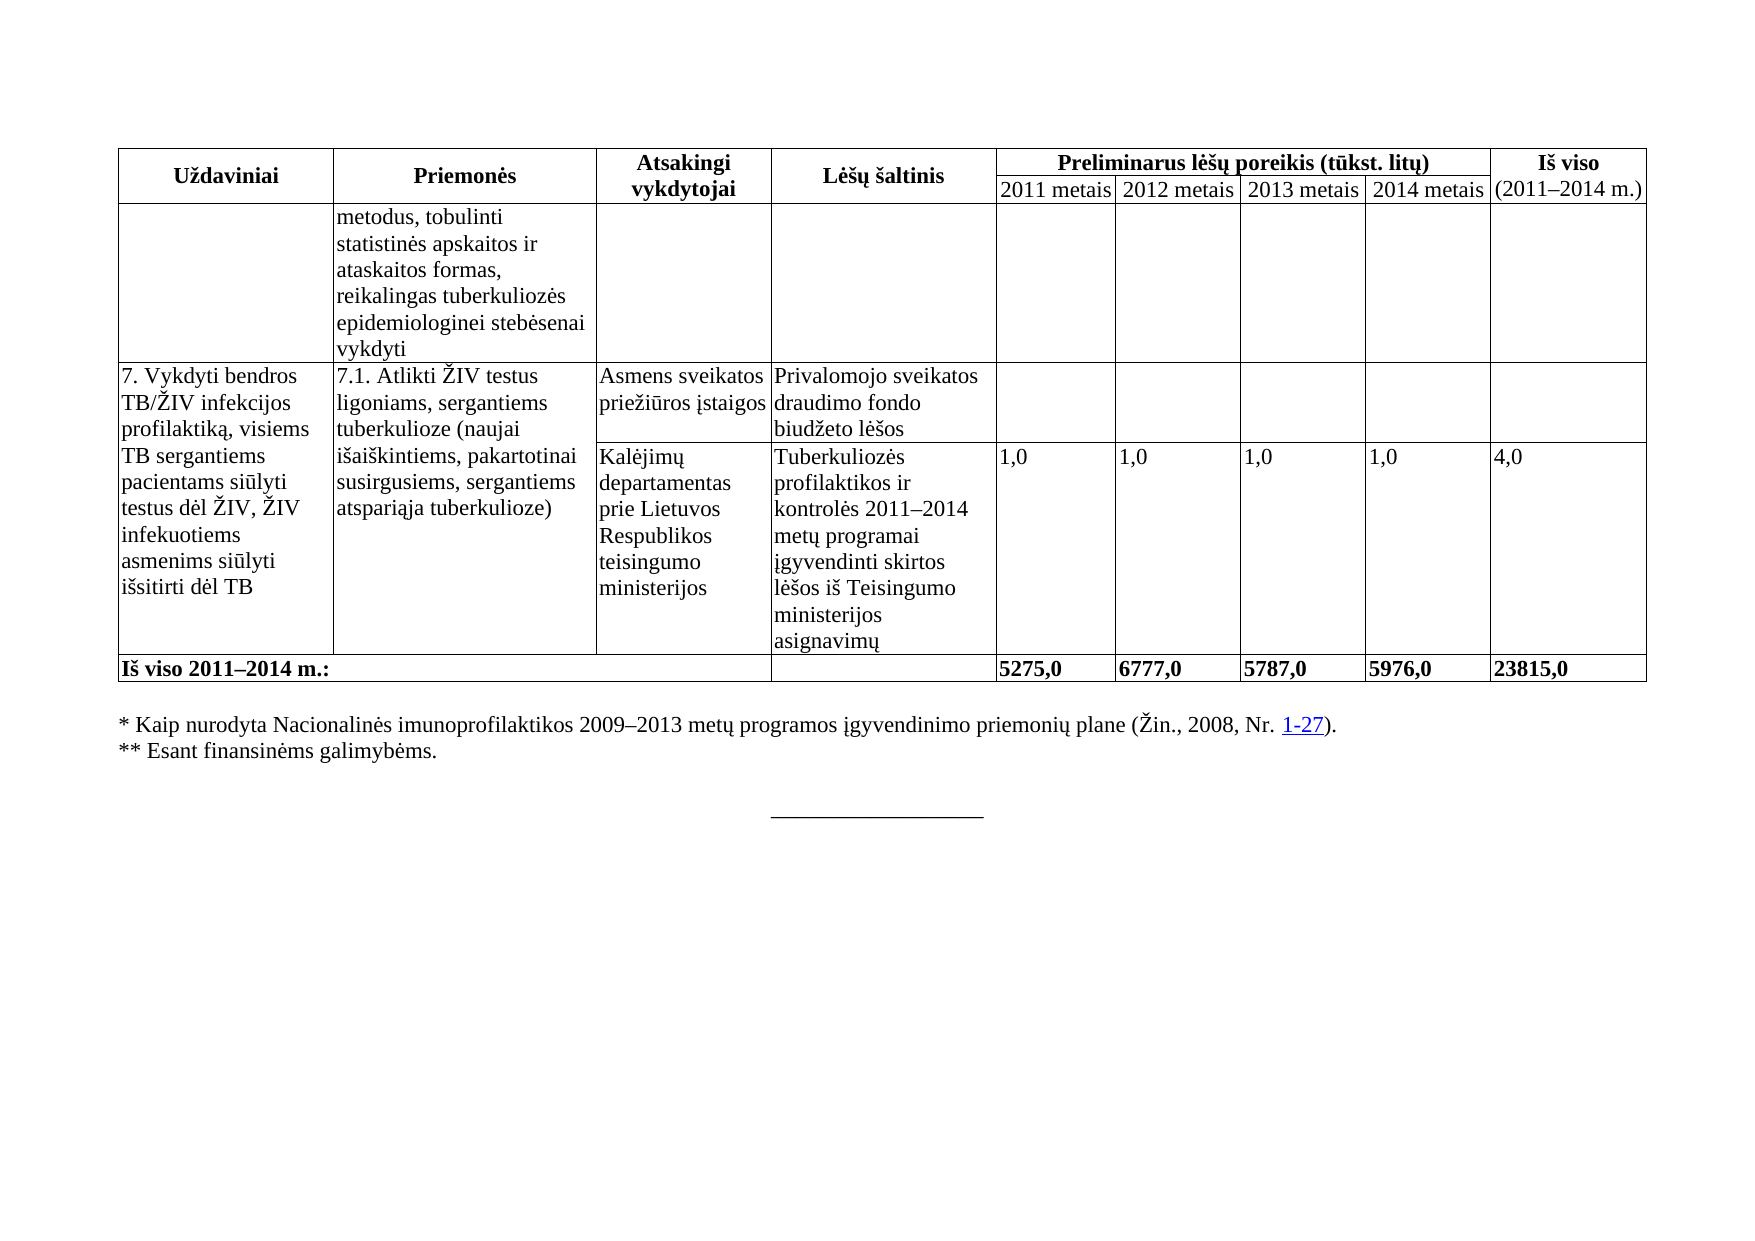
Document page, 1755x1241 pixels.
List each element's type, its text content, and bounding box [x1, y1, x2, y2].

table_cell metodus, tobulinti statistinės apskaitos ir ataskaitos formas, reikalingas tuberkuliozės epidemiologinei stebėsenai vykdyti [334, 204, 596, 362]
table_cell [1241, 204, 1365, 362]
table_cell [119, 204, 333, 362]
table_header Preliminarus lėšų poreikis (tūkst. litų) [997, 149, 1490, 175]
table_cell 5787,0 [1241, 655, 1365, 681]
table_cell Privalomojo sveikatos draudimo fondo biudžeto lėšos [772, 363, 996, 442]
table_cell 1,0 [1366, 443, 1490, 653]
table_cell 6777,0 [1116, 655, 1240, 681]
table_cell 2014 metais [1366, 176, 1490, 202]
table_cell [1366, 363, 1490, 442]
table_cell 1,0 [1116, 443, 1240, 653]
table_cell [1116, 363, 1240, 442]
table_cell [1491, 363, 1646, 442]
table_cell 2011 metais [997, 176, 1115, 202]
table_header Atsakingi vykdytojai [597, 149, 771, 202]
table_cell 7.1. Atlikti ŽIV testus ligoniams, sergantiems tuberkulioze (naujai išaiškintiems, pakartotinai susirgusiems, sergantiems atspariąja tuberkulioze) [334, 363, 596, 653]
table_cell [772, 204, 996, 362]
table_cell Kalėjimų departamentas prie Lietuvos Respublikos teisingumo ministerijos [597, 443, 771, 653]
table_cell Asmens sveikatos priežiūros įstaigos [597, 363, 771, 442]
table_header Priemonės [334, 149, 596, 202]
table_header Iš viso (2011–2014 m.) [1491, 149, 1646, 202]
table_cell Tuberkuliozės profilaktikos ir kontrolės 2011–2014 metų programai įgyvendinti skirtos lėšos iš Teisingumo ministerijos asignavimų [772, 443, 996, 653]
table_cell [997, 363, 1115, 442]
text * Kaip nurodyta Nacionalinės imunoprofilaktikos 2009–2013 metų programos įgyvendinimo priemonių plane (Žin., 2008, Nr. 1-27). [118, 711, 1636, 737]
table_cell [1116, 204, 1240, 362]
table_cell Iš viso 2011–2014 m.: [119, 655, 771, 681]
table_cell 1,0 [1241, 443, 1365, 653]
table_cell 2013 metais [1241, 176, 1365, 202]
table_cell [997, 204, 1115, 362]
text ** Esant finansinėms galimybėms. [118, 737, 1636, 763]
table_cell 1,0 [997, 443, 1115, 653]
text _________________ [118, 792, 1636, 821]
table_header Lėšų šaltinis [772, 149, 996, 202]
table_cell [1366, 204, 1490, 362]
table_cell 2012 metais [1116, 176, 1240, 202]
table_cell 5976,0 [1366, 655, 1490, 681]
table_cell [1241, 363, 1365, 442]
table_cell 5275,0 [997, 655, 1115, 681]
table_cell 23815,0 [1491, 655, 1646, 681]
table_cell [597, 204, 771, 362]
table_cell 7. Vykdyti bendros TB/ŽIV infekcijos profilaktiką, visiems TB sergantiems pacientams siūlyti testus dėl ŽIV, ŽIV infekuotiems asmenims siūlyti išsitirti dėl TB [119, 363, 333, 653]
table_cell [1491, 204, 1646, 362]
table_header Uždaviniai [119, 149, 333, 202]
table_cell [772, 655, 996, 681]
table_cell 4,0 [1491, 443, 1646, 653]
